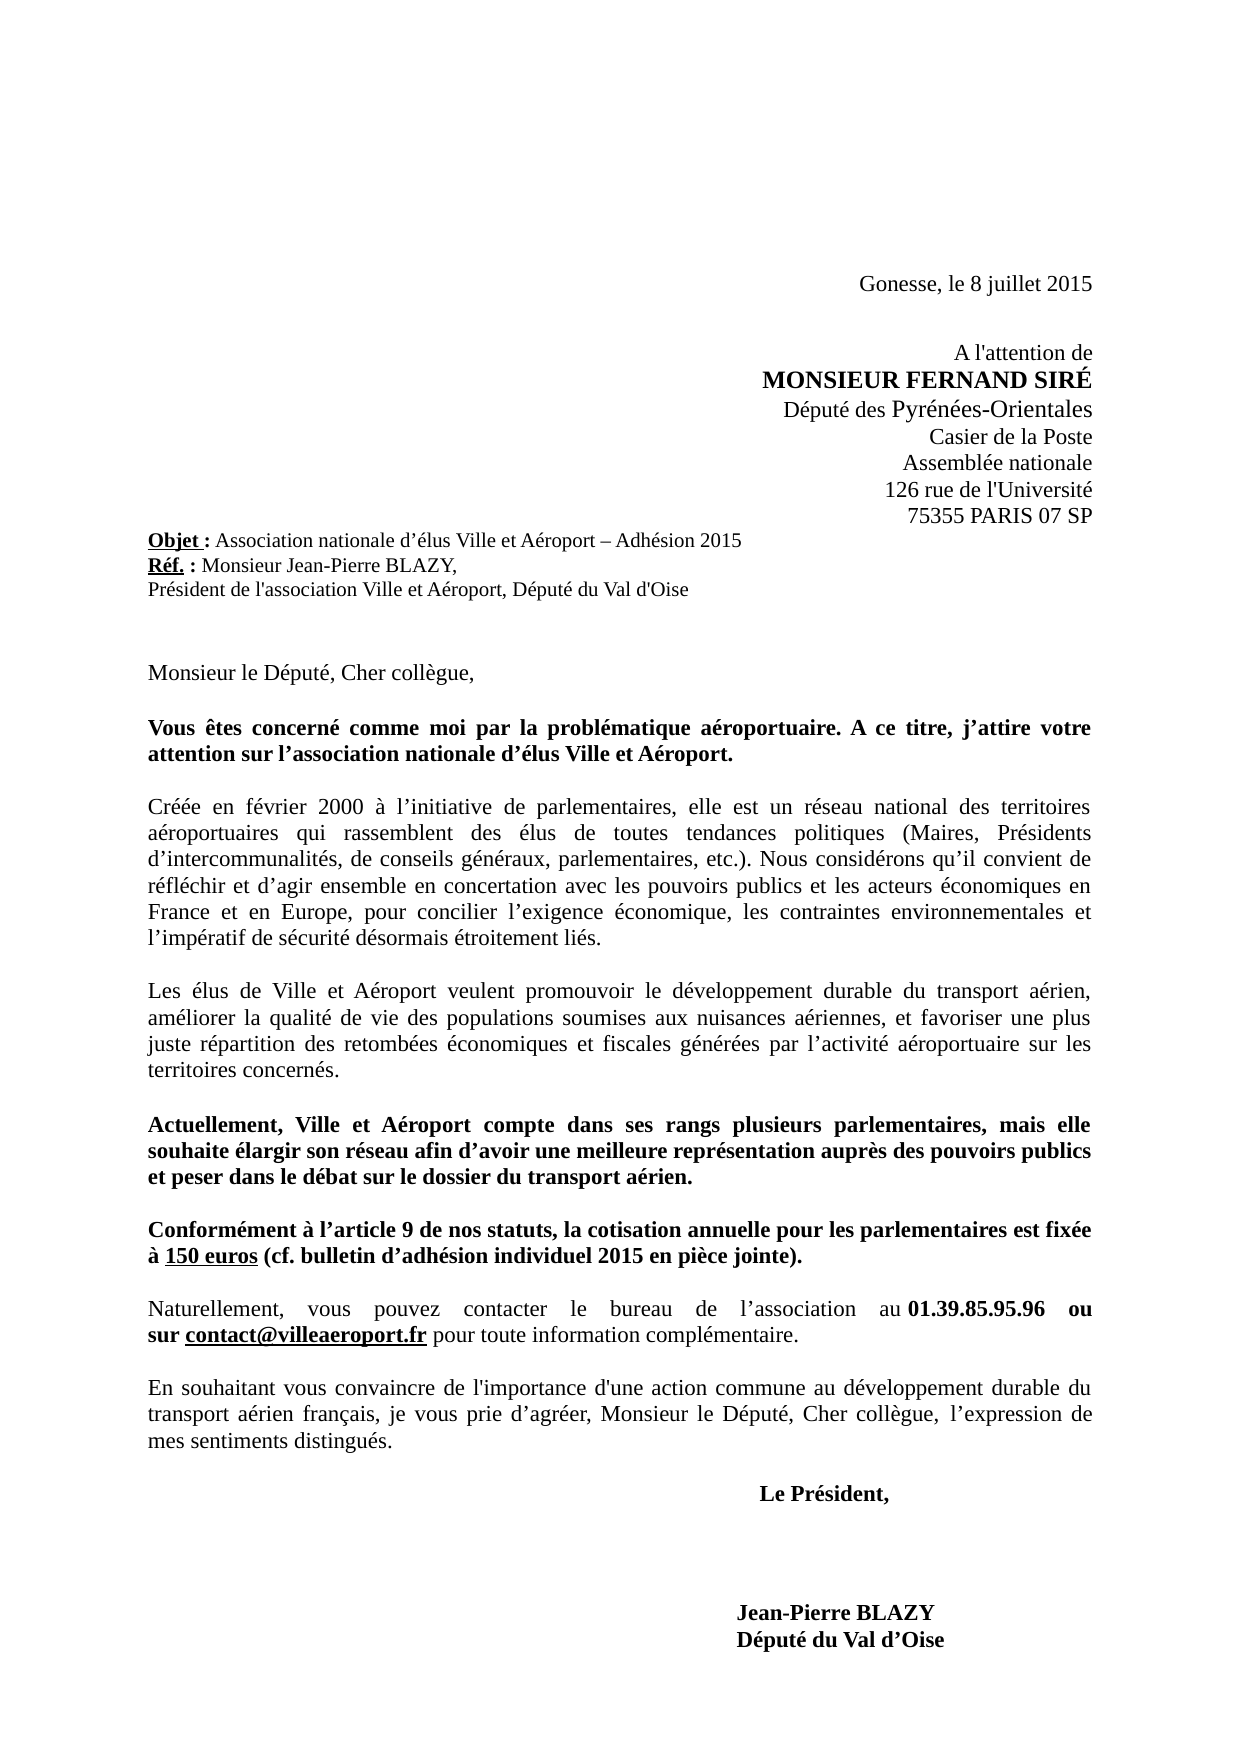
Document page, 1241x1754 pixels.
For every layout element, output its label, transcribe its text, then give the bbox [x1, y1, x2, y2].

text A l'attention de [148, 339, 1093, 366]
text Président de l'association Ville et Aéroport, Député du Val d'Oise [148, 577, 1093, 601]
text Assemblée nationale 126 rue de l'Université 75355 PARIS 07 SP [148, 449, 1093, 528]
text Gonesse, le 8 juillet 2015 [148, 270, 1093, 296]
text En souhaitant vous convaincre de l'importance d'une action commune au développement durable du transport aérien français, je vous prie d’agréer, Monsieur le Député, Cher collègue, l’expression de mes sentiments distingués. [148, 1374, 1093, 1453]
text Les élus de Ville et Aéroport veulent promouvoir le développement durable du transport aérien, améliorer la qualité de vie des populations soumises aux nuisances aériennes, et favoriser une plus juste répartition des retombées économiques et fiscales générées par l’activité aéroportuaire sur les territoires concernés. [148, 977, 1093, 1083]
text Réf. : Monsieur Jean-Pierre BLAZY, [148, 552, 1093, 577]
text Casier de la Poste [148, 423, 1093, 449]
text Monsieur le Député, Cher collègue, [148, 659, 1093, 686]
text Jean-Pierre BLAZY [148, 1599, 1093, 1626]
text Conformément à l’article 9 de nos statuts, la cotisation annuelle pour les parlementaires est fixée à 150 euros (cf. bulletin d’adhésion individuel 2015 en pièce jointe). [148, 1216, 1093, 1269]
text Objet : Association nationale d’élus Ville et Aéroport – Adhésion 2015 [148, 528, 1093, 552]
text Le Président, [148, 1479, 1093, 1506]
text Naturellement, vous pouvez contacter le bureau de l’association au 01.39.85.95.96 ou sur contact@villeaeroport.fr pour toute information complémentaire. [148, 1295, 1093, 1348]
text Créée en février 2000 à l’initiative de parlementaires, elle est un réseau national des territoires aéroportuaires qui rassemblent des élus de toutes tendances politiques (Maires, Présidents d’intercommunalités, de conseils généraux, parlementaires, etc.). Nous considérons qu’il convient de réfléchir et d’agir ensemble en concertation avec les pouvoirs publics et les acteurs économiques en France et en Europe, pour concilier l’exigence économique, les contraintes environnementales et l’impératif de sécurité désormais étroitement liés. [148, 793, 1093, 951]
text Député du Val d’Oise [148, 1626, 1093, 1652]
text Vous êtes concerné comme moi par la problématique aéroportuaire. A ce titre, j’attire votre attention sur l’association nationale d’élus Ville et Aéroport. [148, 714, 1093, 766]
text Actuellement, Ville et Aéroport compte dans ses rangs plusieurs parlementaires, mais elle souhaite élargir son réseau afin d’avoir une meilleure représentation auprès des pouvoirs publics et peser dans le débat sur le dossier du transport aérien. [148, 1111, 1093, 1190]
text MONSIEUR FERNAND SIRÉ [148, 366, 1093, 394]
text Député des Pyrénées-Orientales [148, 394, 1093, 423]
